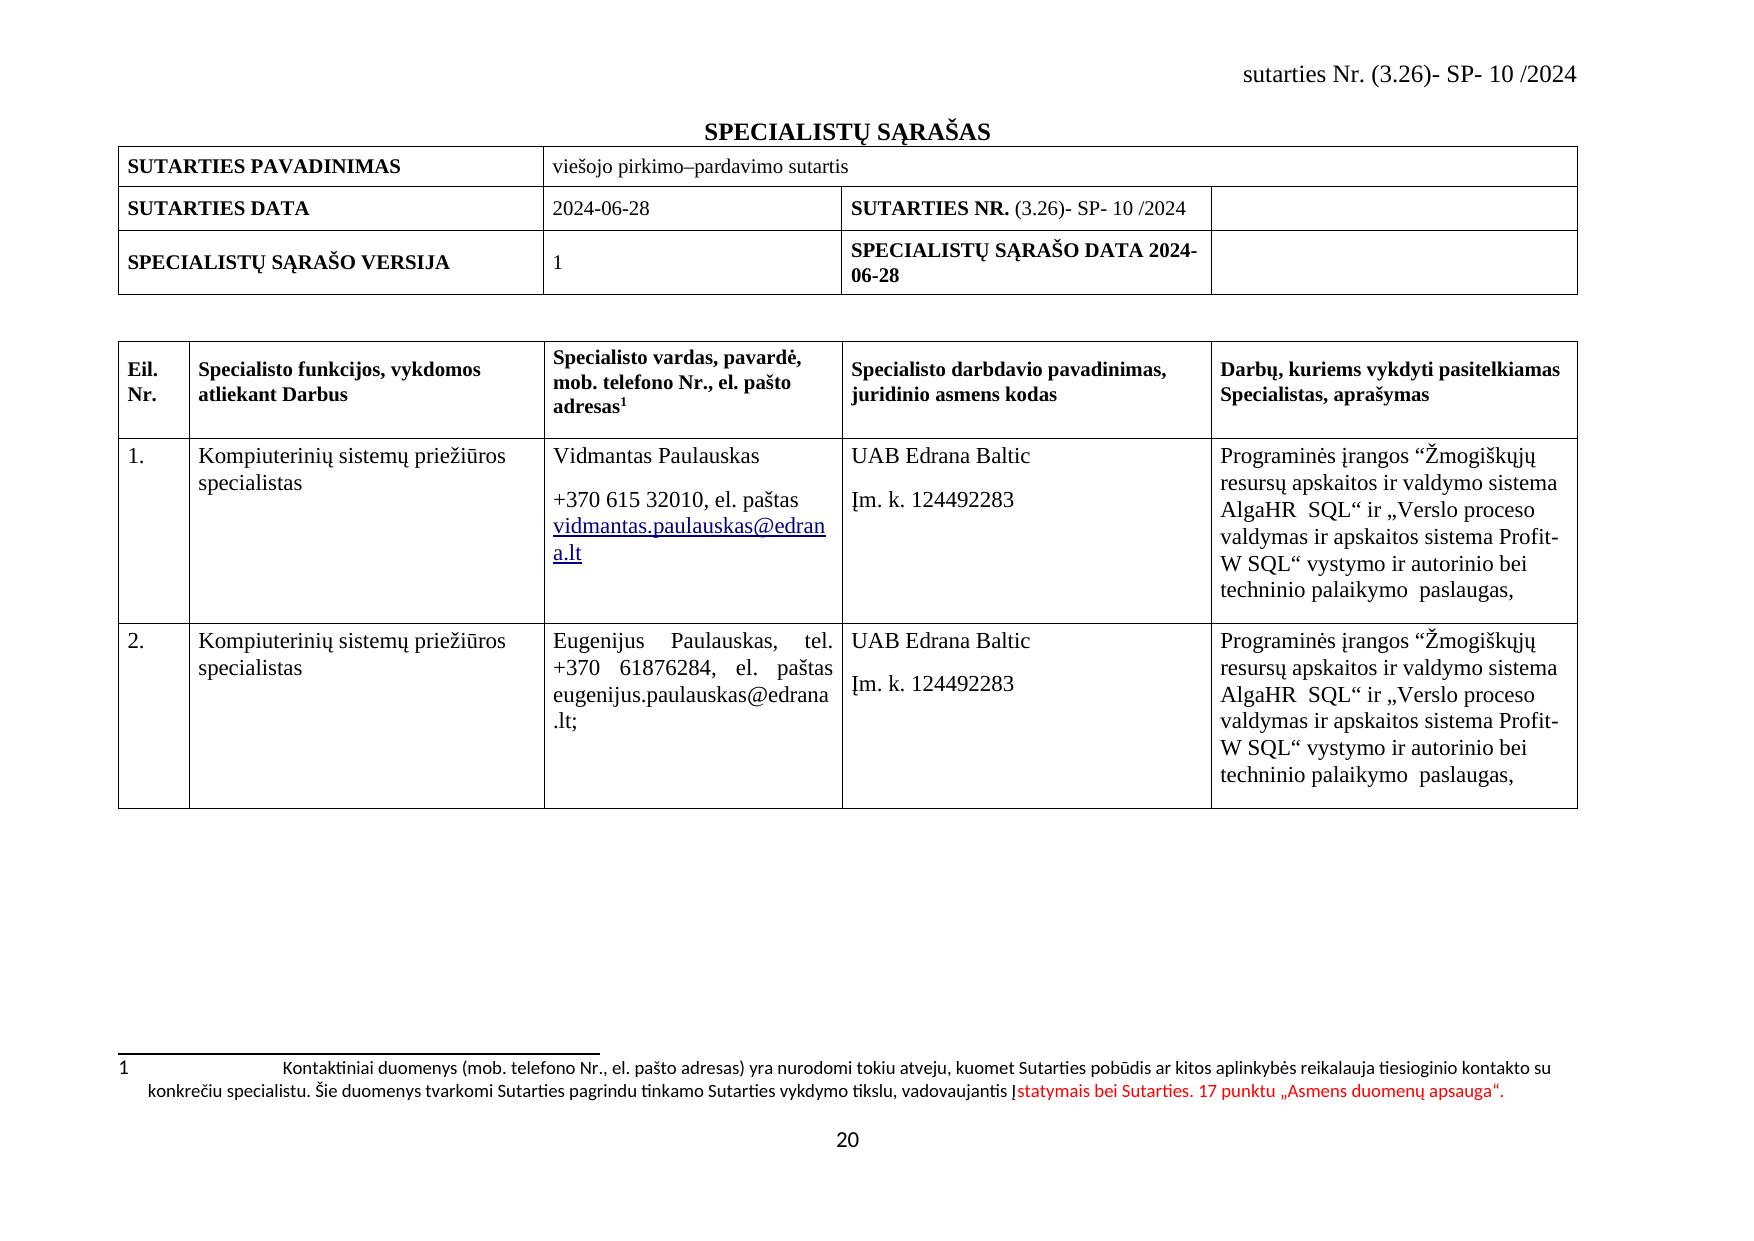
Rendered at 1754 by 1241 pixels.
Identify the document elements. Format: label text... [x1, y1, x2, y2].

table_cell SUTARTIES NR. (3.26)- SP- 10 /2024 [842, 187, 1211, 230]
table_cell Programinės įrangos “Žmogiškųjų resursų apskaitos ir valdymo sistema AlgaHR SQL“ ir „Verslo proceso valdymas ir apskaitos sistema Profit-W SQL“ vystymo ir autorinio bei techninio palaikymo paslaugas, [1212, 439, 1577, 623]
table_header Darbų, kuriems vykdyti pasitelkiamas Specialistas, aprašymas [1212, 342, 1577, 438]
table_header Specialisto darbdavio pavadinimas, juridinio asmens kodas [843, 342, 1211, 438]
table_cell SUTARTIES DATA [119, 187, 543, 230]
table_cell [1212, 231, 1577, 294]
table_header SUTARTIES PAVADINIMAS [119, 147, 543, 186]
table_cell 1 [544, 231, 841, 294]
table_cell Eugenijus Paulauskas, tel. +370 61876284, el. paštas eugenijus.paulauskas@edrana.lt; [545, 624, 842, 808]
table_header viešojo pirkimo–pardavimo sutartis [544, 147, 1577, 186]
table_cell [119, 439, 189, 623]
table_cell UAB Edrana Baltic Įm. k. 124492283 [843, 439, 1211, 623]
table_header Eil. Nr. [119, 342, 189, 438]
text sutarties Nr. (3.26)- SP- 10 /2024 [118, 59, 1577, 88]
table_cell SPECIALISTŲ SĄRAŠO VERSIJA [119, 231, 543, 294]
table_cell 2024-06-28 [544, 187, 841, 230]
table_cell Kompiuterinių sistemų priežiūros specialistas [190, 624, 544, 808]
table_cell UAB Edrana Baltic Įm. k. 124492283 [843, 624, 1211, 808]
table_header Specialisto vardas, pavardė, mob. telefono Nr., el. pašto adresas [545, 342, 842, 438]
table_cell Kompiuterinių sistemų priežiūros specialistas [190, 439, 544, 623]
table_cell [119, 624, 189, 808]
table_cell SPECIALISTŲ SĄRAŠO DATA 2024-06-28 [842, 231, 1211, 294]
table_header Specialisto funkcijos, vykdomos atliekant Darbus [190, 342, 544, 438]
table_cell [1212, 187, 1577, 230]
text SPECIALISTŲ SĄRAŠAS [118, 117, 1577, 145]
table_cell Vidmantas Paulauskas +370 615 32010, el. paštas vidmantas.paulauskas@edrana.lt [545, 439, 842, 623]
table_cell Programinės įrangos “Žmogiškųjų resursų apskaitos ir valdymo sistema AlgaHR SQL“ ir „Verslo proceso valdymas ir apskaitos sistema Profit-W SQL“ vystymo ir autorinio bei techninio palaikymo paslaugas, [1212, 624, 1577, 808]
